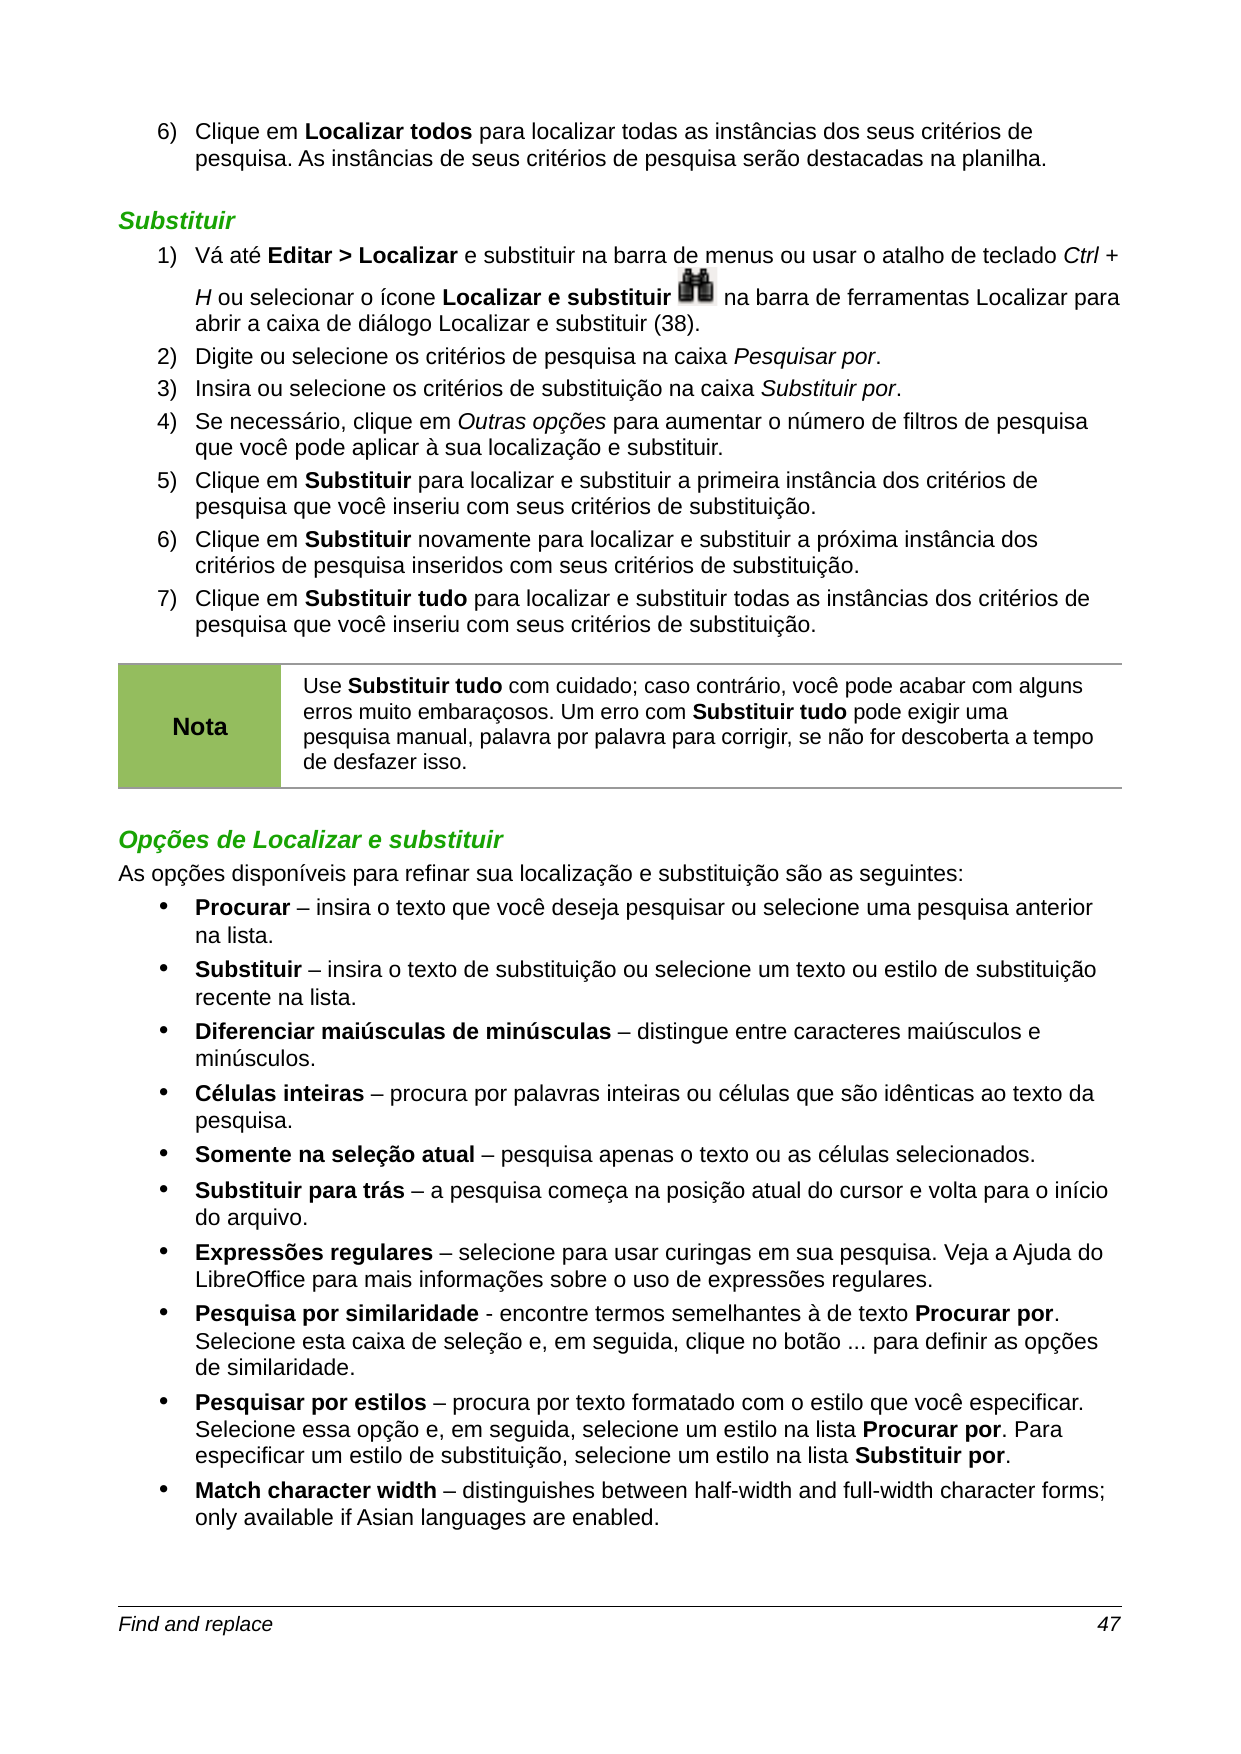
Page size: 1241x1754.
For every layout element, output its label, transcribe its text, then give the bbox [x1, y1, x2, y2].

list Pesquisar por estilos – procura por texto formatado com o estilo que você especificar. Selecione essa opção e, em seguida, selecione um estilo na lista Procurar por. Para especificar um estilo de substituição, selecione um estilo na lista Substituir por. [156, 1387, 1122, 1469]
list Células inteiras – procura por palavras inteiras ou células que são idênticas ao texto da pesquisa. [156, 1078, 1122, 1133]
list Digite ou selecione os critérios de pesquisa na caixa Pesquisar por. [177, 343, 1122, 369]
subtitle Substituir [118, 206, 1122, 235]
list Vá até Editar > Localizar e substituir na barra de menus ou usar o atalho de teclado Ctrl + H ou selecionar o ícone Localizar e substituir na barra de ferramentas Localizar para abrir a caixa de diálogo Localizar e substituir (38). [177, 242, 1122, 337]
picture [677, 267, 718, 306]
table_header Nota [118, 665, 281, 787]
list Expressões regulares – selecione para usar curingas em sua pesquisa. Veja a Ajuda do LibreOffice para mais informações sobre o uso de expressões regulares. [156, 1237, 1122, 1292]
list Diferenciar maiúsculas de minúsculas – distingue entre caracteres maiúsculos e minúsculos. [156, 1016, 1122, 1072]
list As opções disponíveis para refinar sua localização e substituição são as seguintes: [118, 860, 1122, 886]
list Insira ou selecione os critérios de substituição na caixa Substituir por. [177, 375, 1122, 402]
list Se necessário, clique em Outras opções para aumentar o número de filtros de pesquisa que você pode aplicar à sua localização e substituir. [177, 408, 1122, 461]
list Clique em Substituir para localizar e substituir a primeira instância dos critérios de pesquisa que você inseriu com seus critérios de substituição. [177, 467, 1122, 520]
list Somente na seleção atual – pesquisa apenas o texto ou as células selecionados. [156, 1140, 1122, 1169]
list Match character width – distinguishes between half-width and full-width character forms; only available if Asian languages are enabled. [156, 1475, 1122, 1530]
list Substituir – insira o texto de substituição ou selecione um texto ou estilo de substituição recente na lista. [156, 954, 1122, 1010]
list Procurar – insira o texto que você deseja pesquisar ou selecione uma pesquisa anterior na lista. [156, 893, 1122, 948]
list Pesquisa por similaridade - encontre termos semelhantes à de texto Procurar por. Selecione esta caixa de seleção e, em seguida, clique no botão ... para definir as opções de similaridade. [156, 1299, 1122, 1381]
list Clique em Substituir novamente para localizar e substituir a próxima instância dos critérios de pesquisa inseridos com seus critérios de substituição. [177, 526, 1122, 579]
table_header Use Substituir tudo com cuidado; caso contrário, você pode acabar com alguns erros muito embaraçosos. Um erro com Substituir tudo pode exigir uma pesquisa manual, palavra por palavra para corrigir, se não for descoberta a tempo de desfazer isso. [281, 665, 1122, 787]
list Clique em Localizar todos para localizar todas as instâncias dos seus critérios de pesquisa. As instâncias de seus critérios de pesquisa serão destacadas na planilha. [177, 118, 1122, 171]
list Substituir para trás – a pesquisa começa na posição atual do cursor e volta para o início do arquivo. [156, 1175, 1122, 1231]
list Clique em Substituir tudo para localizar e substituir todas as instâncias dos critérios de pesquisa que você inseriu com seus critérios de substituição. [177, 585, 1122, 638]
subtitle Opções de Localizar e substituir [118, 824, 1122, 853]
